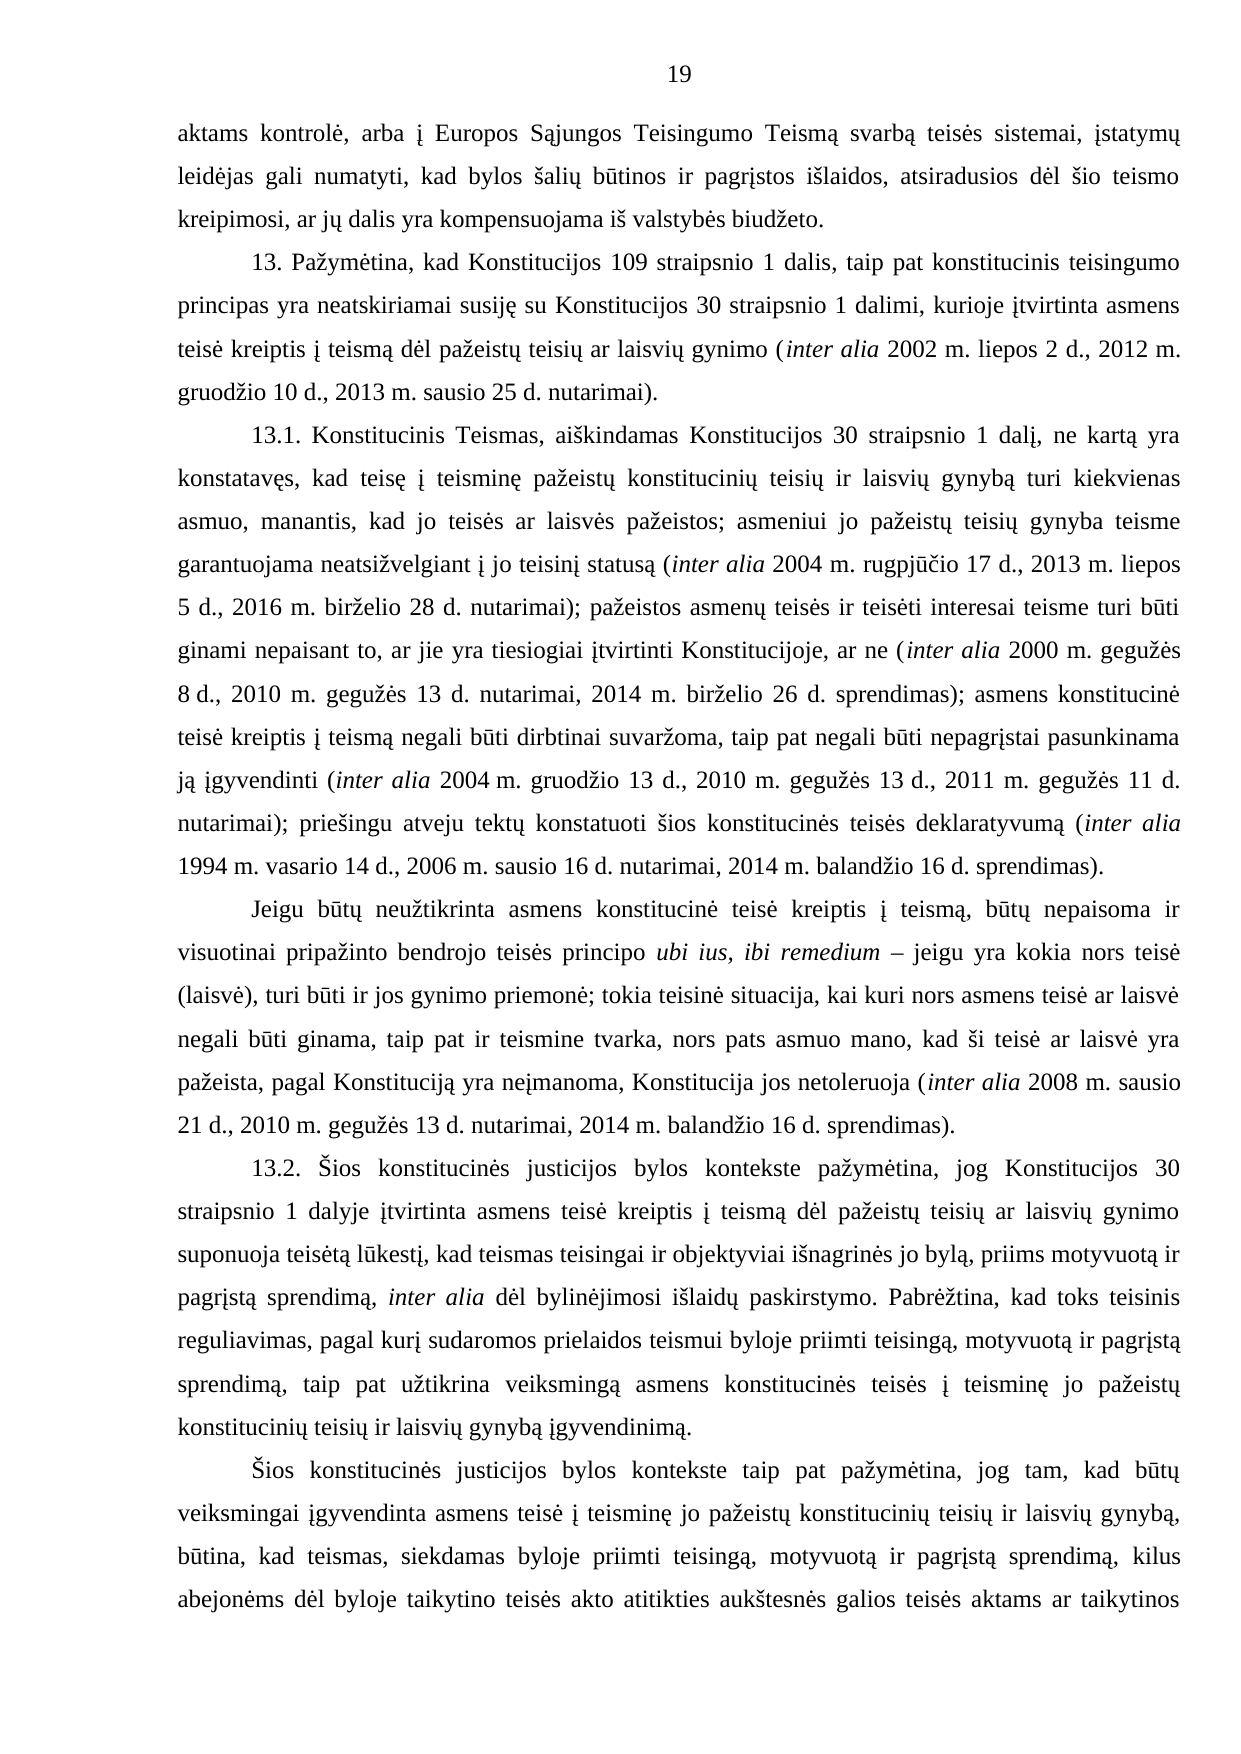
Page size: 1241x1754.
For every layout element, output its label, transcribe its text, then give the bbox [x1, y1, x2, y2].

text 13.1. Konstitucinis Teismas, aiškindamas Konstitucijos 30 straipsnio 1 dalį, ne kartą yra konstatavęs, kad teisę į teisminę pažeistų konstitucinių teisių ir laisvių gynybą turi kiekvienas asmuo, manantis, kad jo teisės ar laisvės pažeistos; asmeniui jo pažeistų teisių gynyba teisme garantuojama neatsižvelgiant į jo teisinį statusą (inter alia 2004 m. rugpjūčio 17 d., 2013 m. liepos 5 d., 2016 m. birželio 28 d. nutarimai); pažeistos asmenų teisės ir teisėti interesai teisme turi būti ginami nepaisant to, ar jie yra tiesiogiai įtvirtinti Konstitucijoje, ar ne (inter alia 2000 m. gegužės 8 d., 2010 m. gegužės 13 d. nutarimai, 2014 m. birželio 26 d. sprendimas); asmens konstitucinė teisė kreiptis į teismą negali būti dirbtinai suvaržoma, taip pat negali būti nepagrįstai pasunkinama ją įgyvendinti (inter alia 2004 m. gruodžio 13 d., 2010 m. gegužės 13 d., 2011 m. gegužės 11 d. nutarimai); priešingu atveju tektų konstatuoti šios konstitucinės teisės deklaratyvumą (inter alia 1994 m. vasario 14 d., 2006 m. sausio 16 d. nutarimai, 2014 m. balandžio 16 d. sprendimas). [177, 420, 1181, 880]
text aktams kontrolė, arba į Europos Sąjungos Teisingumo Teismą svarbą teisės sistemai, įstatymų leidėjas gali numatyti, kad bylos šalių būtinos ir pagrįstos išlaidos, atsiradusios dėl šio teismo kreipimosi, ar jų dalis yra kompensuojama iš valstybės biudžeto. [177, 118, 1181, 233]
text Šios konstitucinės justicijos bylos kontekste taip pat pažymėtina, jog tam, kad būtų veiksmingai įgyvendinta asmens teisė į teisminę jo pažeistų konstitucinių teisių ir laisvių gynybą, būtina, kad teismas, siekdamas byloje priimti teisingą, motyvuotą ir pagrįstą sprendimą, kilus abejonėms dėl byloje taikytino teisės akto atitikties aukštesnės galios teisės aktams ar taikytinos [177, 1455, 1181, 1613]
text Jeigu būtų neužtikrinta asmens konstitucinė teisė kreiptis į teismą, būtų nepaisoma ir visuotinai pripažinto bendrojo teisės principo ubi ius, ibi remedium – jeigu yra kokia nors teisė (laisvė), turi būti ir jos gynimo priemonė; tokia teisinė situacija, kai kuri nors asmens teisė ar laisvė negali būti ginama, taip pat ir teismine tvarka, nors pats asmuo mano, kad ši teisė ar laisvė yra pažeista, pagal Konstituciją yra neįmanoma, Konstitucija jos netoleruoja (inter alia 2008 m. sausio 21 d., 2010 m. gegužės 13 d. nutarimai, 2014 m. balandžio 16 d. sprendimas). [177, 894, 1181, 1139]
text 13. Pažymėtina, kad Konstitucijos 109 straipsnio 1 dalis, taip pat konstitucinis teisingumo principas yra neatskiriamai susiję su Konstitucijos 30 straipsnio 1 dalimi, kurioje įtvirtinta asmens teisė kreiptis į teismą dėl pažeistų teisių ar laisvių gynimo (inter alia 2002 m. liepos 2 d., 2012 m. gruodžio 10 d., 2013 m. sausio 25 d. nutarimai). [177, 247, 1181, 406]
text 13.2. Šios konstitucinės justicijos bylos kontekste pažymėtina, jog Konstitucijos 30 straipsnio 1 dalyje įtvirtinta asmens teisė kreiptis į teismą dėl pažeistų teisių ar laisvių gynimo suponuoja teisėtą lūkestį, kad teismas teisingai ir objektyviai išnagrinės jo bylą, priims motyvuotą ir pagrįstą sprendimą, inter alia dėl bylinėjimosi išlaidų paskirstymo. Pabrėžtina, kad toks teisinis reguliavimas, pagal kurį sudaromos prielaidos teismui byloje priimti teisingą, motyvuotą ir pagrįstą sprendimą, taip pat užtikrina veiksmingą asmens konstitucinės teisės į teisminę jo pažeistų konstitucinių teisių ir laisvių gynybą įgyvendinimą. [177, 1153, 1181, 1441]
